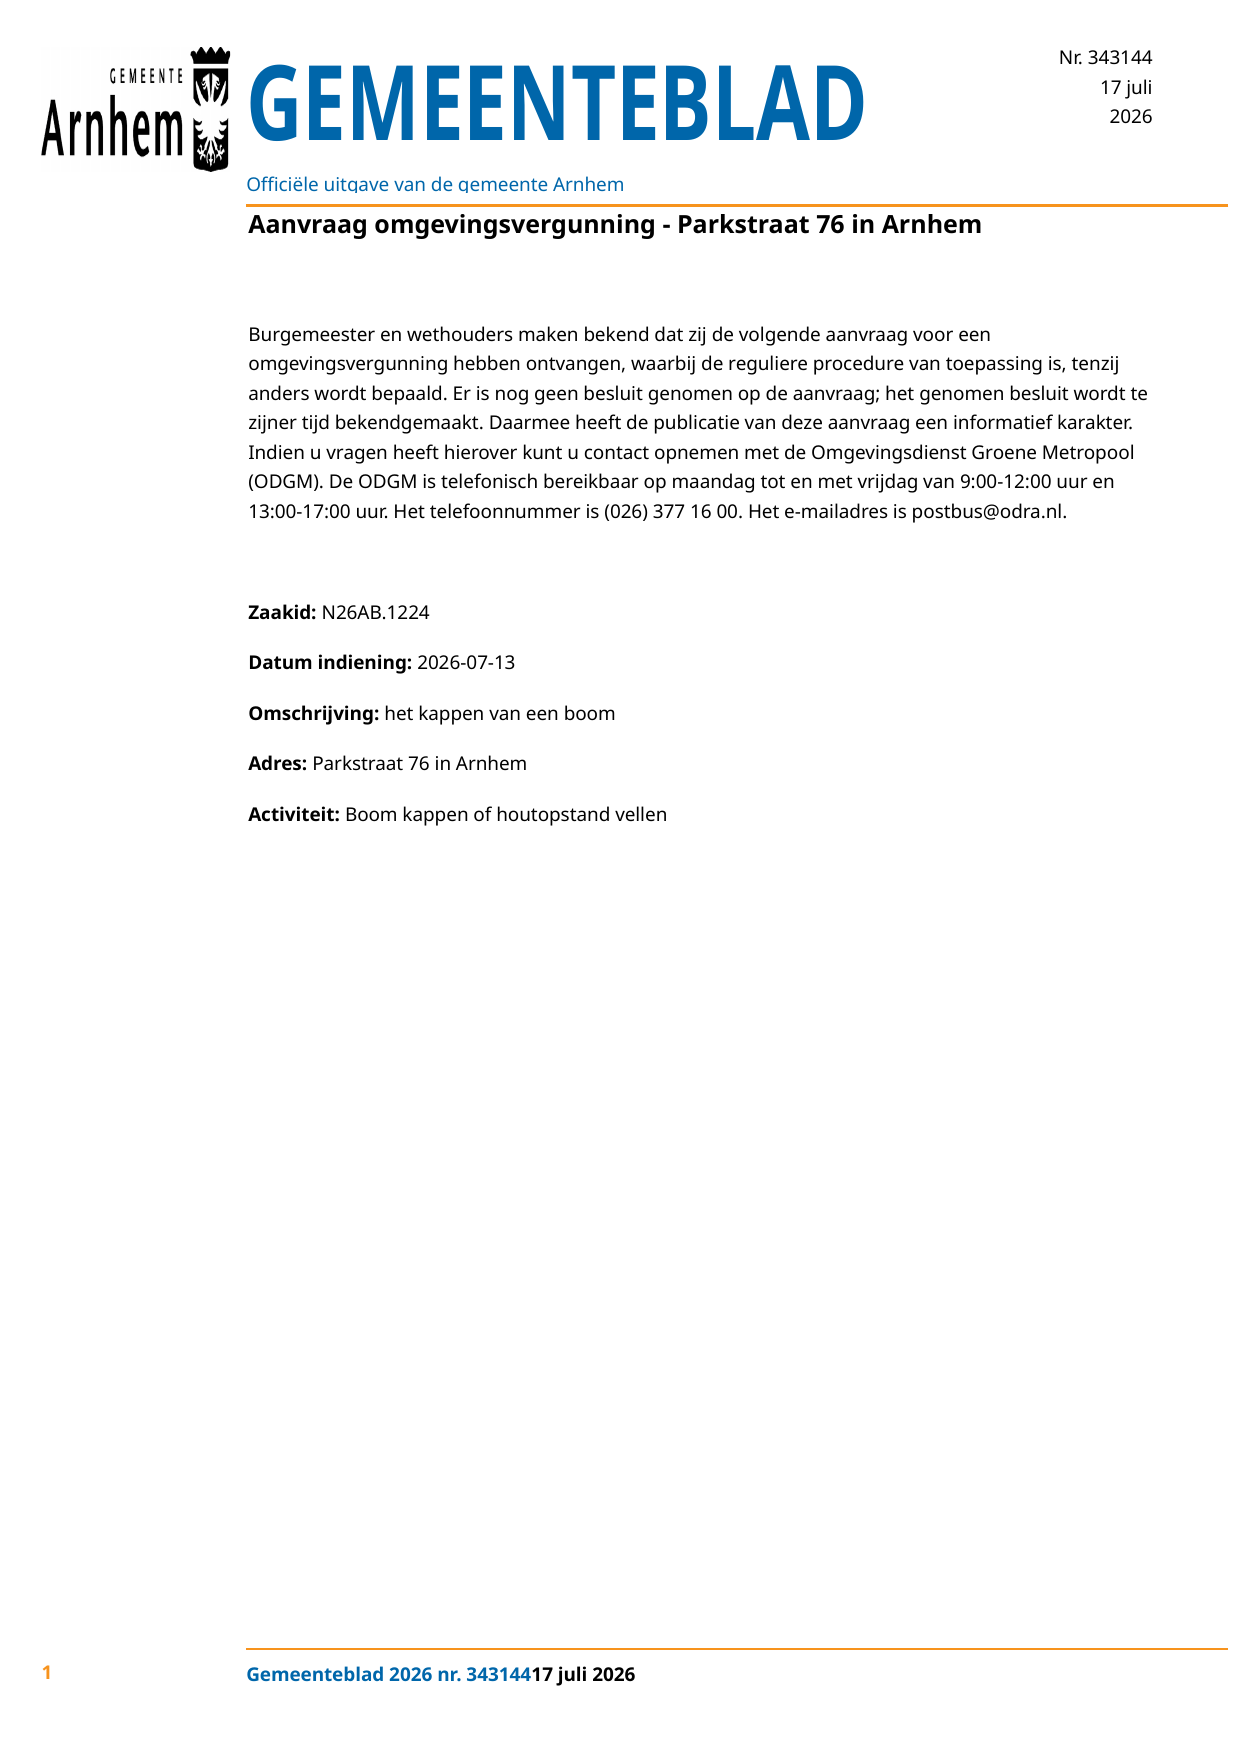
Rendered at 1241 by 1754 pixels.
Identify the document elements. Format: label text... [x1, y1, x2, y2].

text Zaakid: N26AB.1224 [248, 599, 1152, 625]
text Aanvraag omgevingsvergunning - Parkstraat 76 in Arnhem [248, 207, 1152, 241]
text Burgemeester en wethouders maken bekend dat zij de volgende aanvraag voor een omgevingsvergunning hebben ontvangen, waarbij de reguliere procedure van toepassing is, tenzij anders wordt bepaald. Er is nog geen besluit genomen op de aanvraag; het genomen besluit wordt te zijner tijd bekendgemaakt. Daarmee heeft de publicatie van deze aanvraag een informatief karakter. Indien u vragen heeft hierover kunt u contact opnemen met de Omgevingsdienst Groene Metropool (ODGM). De ODGM is telefonisch bereikbaar op maandag tot en met vrijdag van 9:00-12:00 uur en 13:00-17:00 uur. Het telefoonnummer is (026) 377 16 00. Het e-mailadres is postbus@odra.nl. [248, 321, 1152, 524]
text Omschrijving: het kappen van een boom [248, 700, 1152, 726]
text Adres: Parkstraat 76 in Arnhem [248, 750, 1152, 776]
text Datum indiening: 2026-07-13 [248, 649, 1152, 675]
picture [41, 47, 231, 172]
text Activiteit: Boom kappen of houtopstand vellen [248, 801, 1152, 826]
